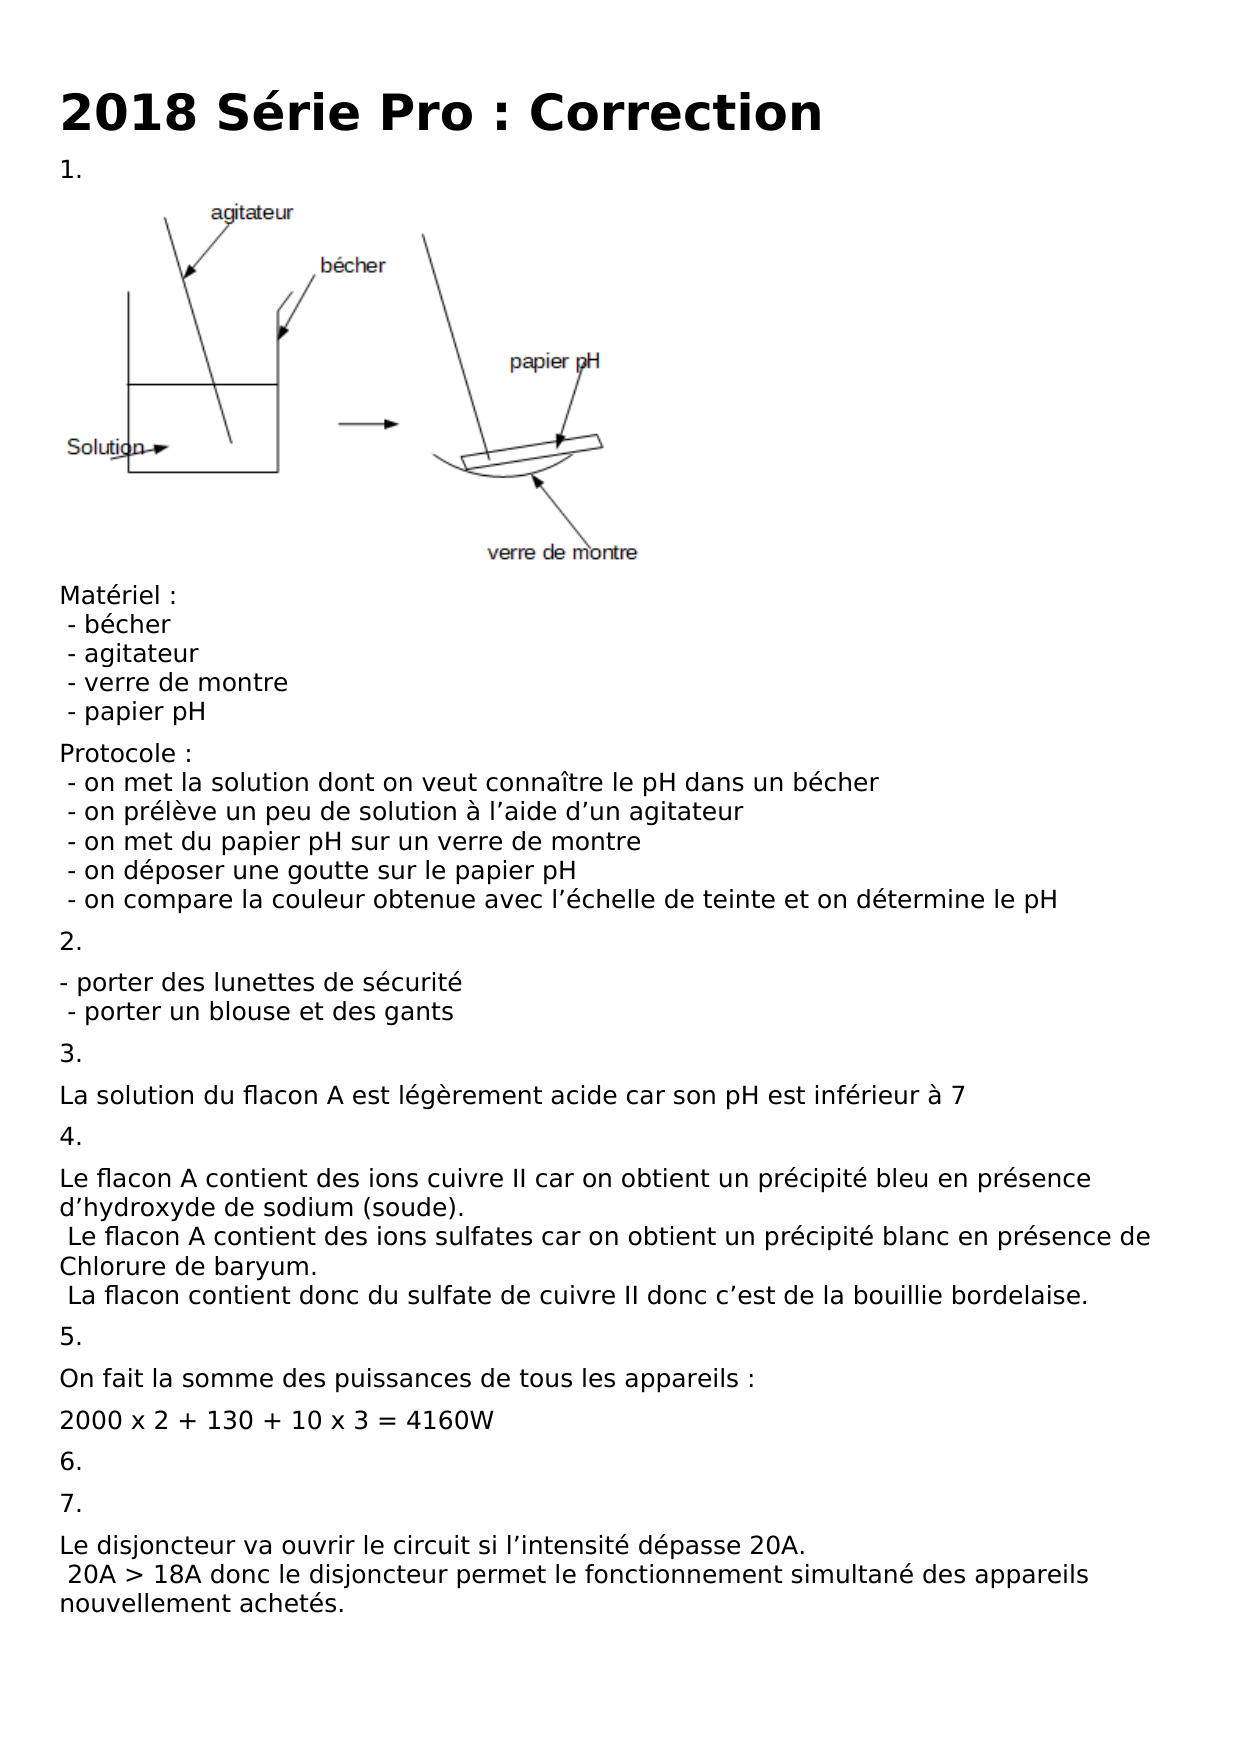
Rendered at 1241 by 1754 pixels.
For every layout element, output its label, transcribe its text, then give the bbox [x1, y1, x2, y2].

text 3. [59, 1039, 1181, 1068]
text 2. [59, 927, 1181, 956]
text Protocole : - on met la solution dont on veut connaître le pH dans un bécher - on prélève un peu de solution à l’aide d’un agitateur - on met du papier pH sur un verre de montre - on déposer une goutte sur le papier pH - on compare la couleur obtenue avec l’échelle de teinte et on détermine le pH [59, 739, 1181, 914]
text 5. [59, 1322, 1181, 1352]
text La solution du flacon A est légèrement acide car son pH est inférieur à 7 [59, 1081, 1181, 1110]
text On fait la somme des puissances de tous les appareils : [59, 1364, 1181, 1393]
text 7. [59, 1489, 1181, 1518]
text - porter des lunettes de sécurité - porter un blouse et des gants [59, 968, 1181, 1027]
text 2000 x 2 + 130 + 10 x 3 = 4160W [59, 1406, 1181, 1435]
picture [59, 196, 645, 569]
text 1. [59, 155, 1181, 184]
text 4. [59, 1122, 1181, 1152]
text Matériel : - bécher - agitateur - verre de montre - papier pH [59, 581, 1181, 727]
text Le disjoncteur va ouvrir le circuit si l’intensité dépasse 20A. 20A > 18A donc le disjoncteur permet le fonctionnement simultané des appareils nouvellement achetés. [59, 1531, 1181, 1618]
text Le flacon A contient des ions cuivre II car on obtient un précipité bleu en présence d’hydroxyde de sodium (soude). Le flacon A contient des ions sulfates car on obtient un précipité blanc en présence de Chlorure de baryum. La flacon contient donc du sulfate de cuivre II donc c’est de la bouillie bordelaise. [59, 1164, 1181, 1310]
subtitle 2018 Série Pro : Correction [59, 84, 1181, 142]
text 6. [59, 1447, 1181, 1477]
